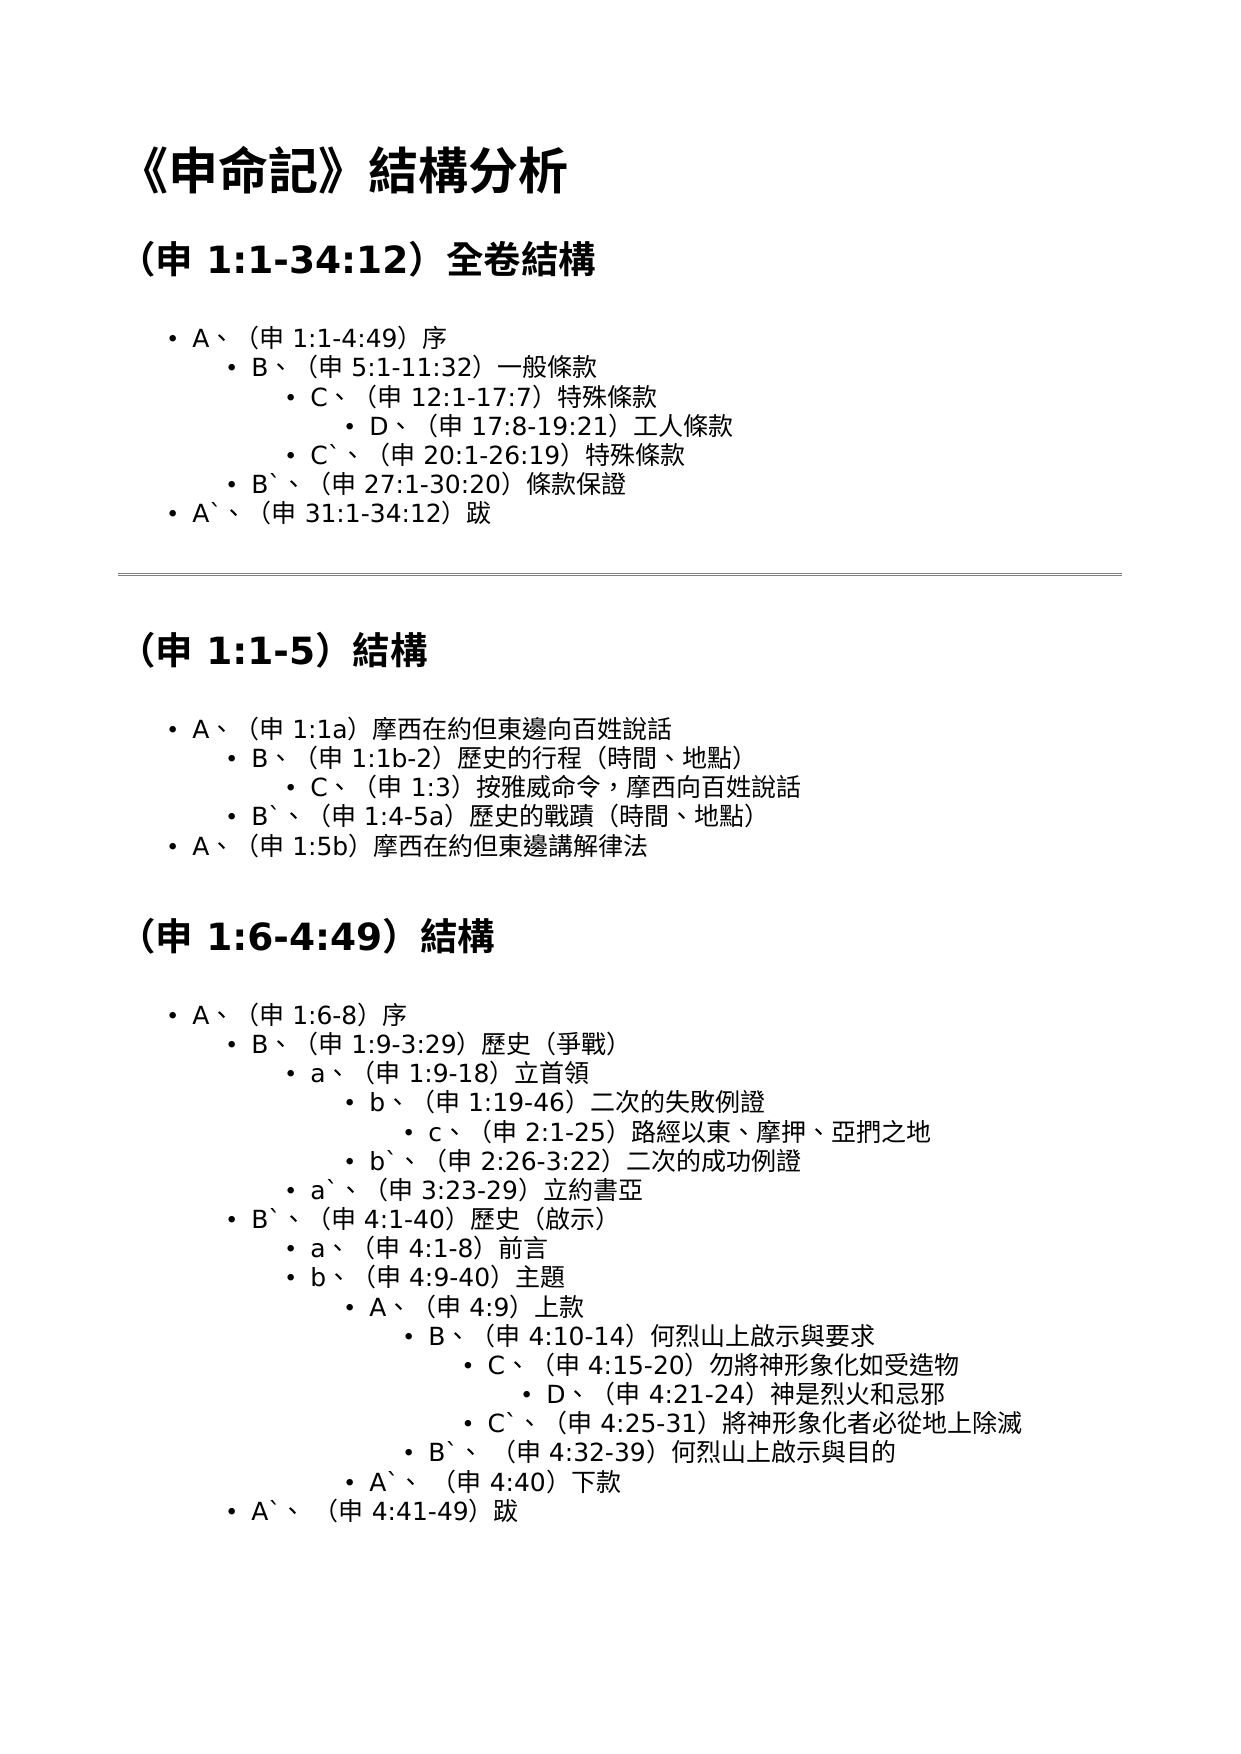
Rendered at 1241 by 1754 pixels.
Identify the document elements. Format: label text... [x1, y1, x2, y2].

list A、（申 1:5b）摩西在約但東邊講解律法 [177, 832, 1122, 861]
subtitle （申 1:6-4:49）結構 [118, 915, 1122, 959]
list a、（申 4:1-8）前言 [295, 1234, 1122, 1263]
list A、（申 1:6-8）序 [177, 1001, 1122, 1030]
list A、（申 1:1a）摩西在約但東邊向百姓說話 [177, 715, 1122, 744]
list b`、（申 2:26-3:22）二次的成功例證 [354, 1147, 1122, 1176]
list C`、（申 20:1-26:19）特殊條款 [295, 441, 1122, 470]
list B、（申 5:1-11:32）一般條款 [236, 354, 1122, 383]
list C、（申 4:15-20）勿將神形象化如受造物 [472, 1351, 1122, 1380]
list B、（申 4:10-14）何烈山上啟示與要求 [413, 1322, 1122, 1351]
list B`、 （申 4:32-39）何烈山上啟示與目的 [413, 1438, 1122, 1468]
list a、（申 1:9-18）立首領 [295, 1059, 1122, 1088]
list B、（申 1:9-3:29）歷史（爭戰） [236, 1030, 1122, 1059]
list C、（申 12:1-17:7）特殊條款 [295, 383, 1122, 412]
list c、（申 2:1-25）路經以東、摩押、亞捫之地 [413, 1118, 1122, 1147]
list b、（申 4:9-40）主題 [295, 1263, 1122, 1293]
list C、（申 1:3）按雅威命令，摩西向百姓說話 [295, 773, 1122, 803]
list A、（申 1:1-4:49）序 [177, 324, 1122, 354]
list D、（申 4:21-24）神是烈火和忌邪 [531, 1380, 1122, 1409]
list C`、（申 4:25-31）將神形象化者必從地上除滅 [472, 1409, 1122, 1438]
list A`、 （申 4:41-49）跋 [236, 1497, 1122, 1526]
subtitle （申 1:1-5）結構 [118, 629, 1122, 673]
list a`、（申 3:23-29）立約書亞 [295, 1176, 1122, 1205]
list D、（申 17:8-19:21）工人條款 [354, 412, 1122, 441]
list B`、（申 1:4-5a）歷史的戰蹟（時間、地點） [236, 803, 1122, 832]
list b、（申 1:19-46）二次的失敗例證 [354, 1088, 1122, 1118]
subtitle （申 1:1-34:12）全卷結構 [118, 239, 1122, 282]
list A、（申 4:9）上款 [354, 1293, 1122, 1322]
list A`、 （申 4:40）下款 [354, 1468, 1122, 1497]
list B`、（申 4:1-40）歷史（啟示） [236, 1205, 1122, 1234]
list B`、（申 27:1-30:20）條款保證 [236, 470, 1122, 499]
list A`、（申 31:1-34:12）跋 [177, 499, 1122, 529]
list B、（申 1:1b-2）歷史的行程（時間、地點） [236, 744, 1122, 773]
subtitle 《申命記》結構分析 [118, 143, 1122, 201]
